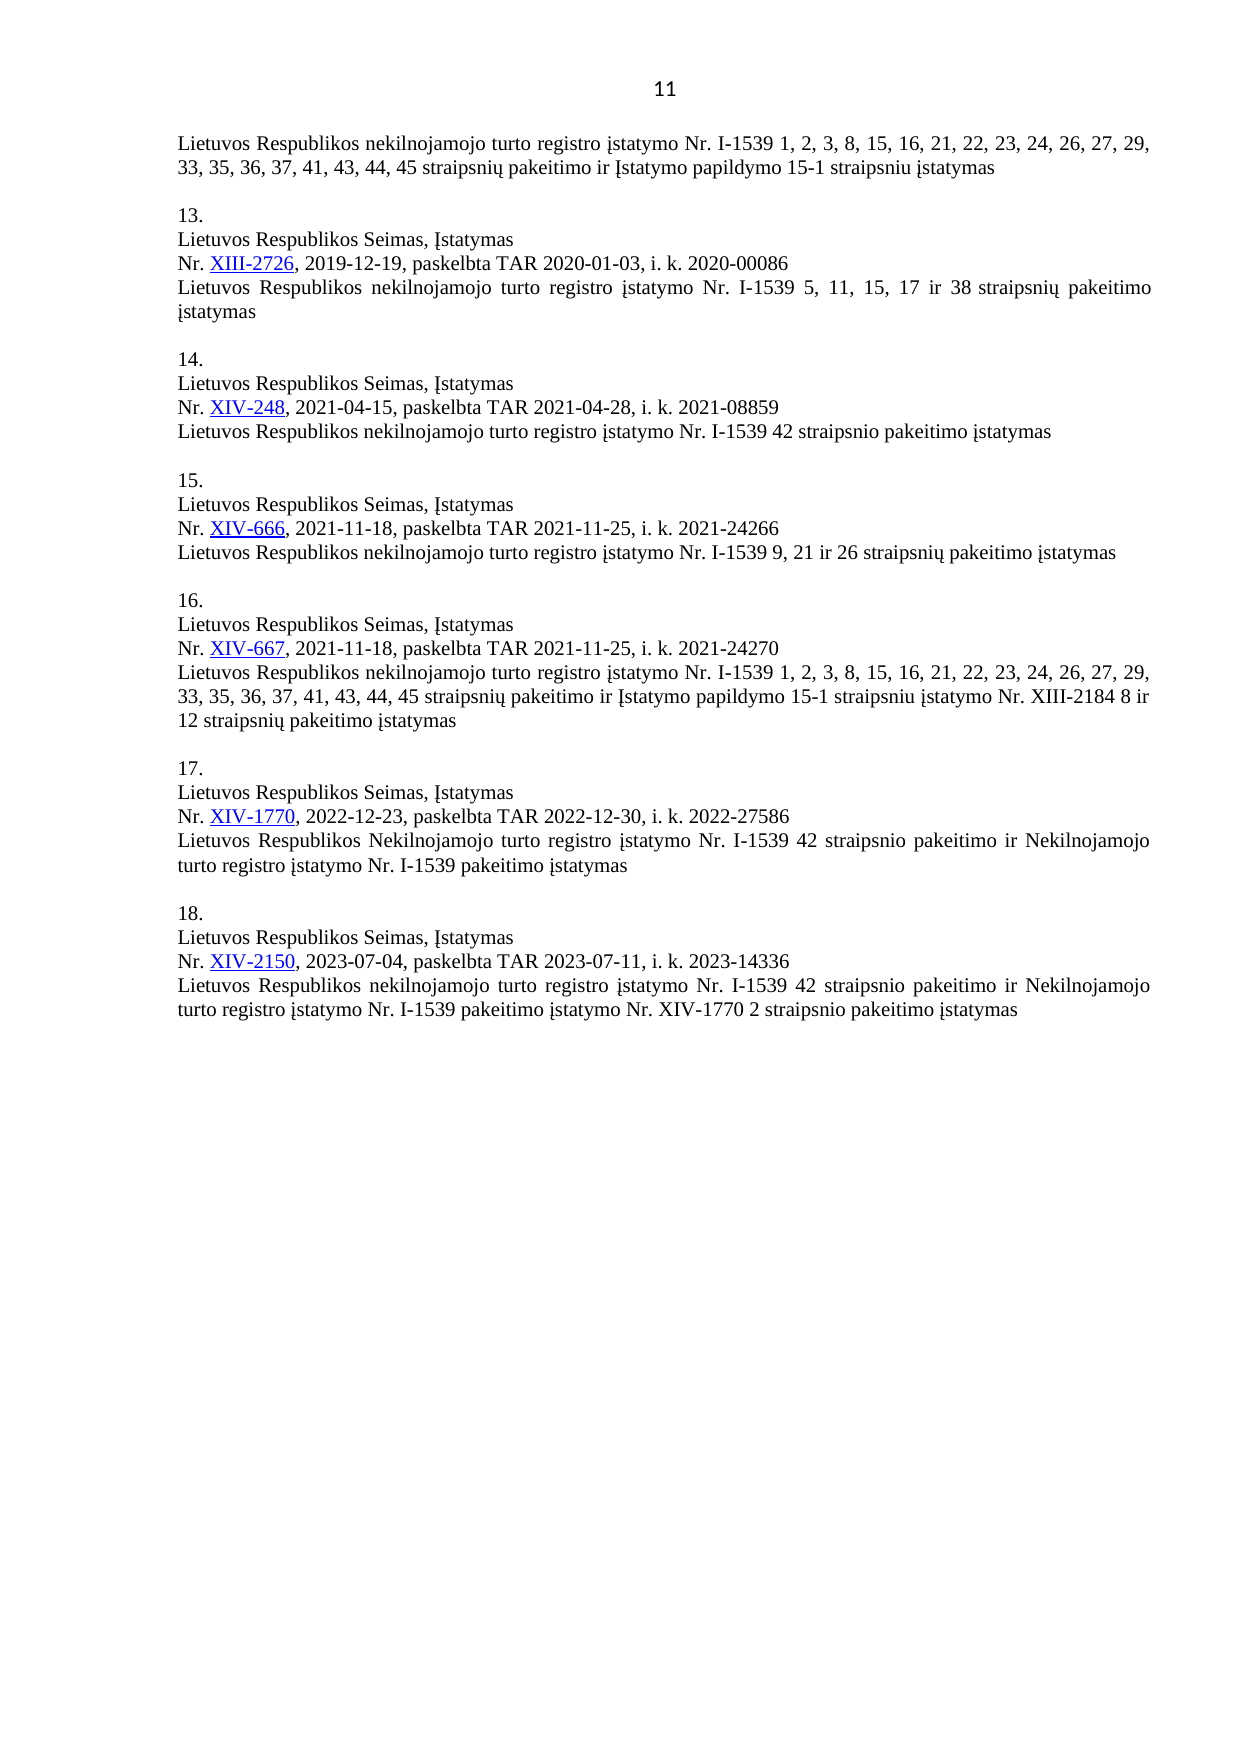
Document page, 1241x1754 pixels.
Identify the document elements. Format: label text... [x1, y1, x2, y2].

text Nr. XIV-666, 2021-11-18, paskelbta TAR 2021-11-25, i. k. 2021-24266 [177, 516, 1152, 540]
text Nr. XIV-248, 2021-04-15, paskelbta TAR 2021-04-28, i. k. 2021-08859 [177, 395, 1152, 419]
text 17. [177, 756, 1152, 780]
text Lietuvos Respublikos nekilnojamojo turto registro įstatymo Nr. I-1539 1, 2, 3, 8, 15, 16, 21, 22, 23, 24, 26, 27, 29, 33, 35, 36, 37, 41, 43, 44, 45 straipsnių pakeitimo ir Įstatymo papildymo 15-1 straipsniu įstatymas [177, 131, 1152, 179]
text Lietuvos Respublikos Seimas, Įstatymas [177, 612, 1152, 636]
text Nr. XIV-1770, 2022-12-23, paskelbta TAR 2022-12-30, i. k. 2022-27586 [177, 804, 1152, 828]
text Lietuvos Respublikos nekilnojamojo turto registro įstatymo Nr. I-1539 42 straipsnio pakeitimo įstatymas [177, 419, 1152, 443]
text 14. [177, 347, 1152, 371]
text Nr. XIV-2150, 2023-07-04, paskelbta TAR 2023-07-11, i. k. 2023-14336 [177, 949, 1152, 973]
text Lietuvos Respublikos Nekilnojamojo turto registro įstatymo Nr. I-1539 42 straipsnio pakeitimo ir Nekilnojamojo turto registro įstatymo Nr. I-1539 pakeitimo įstatymas [177, 828, 1152, 877]
text Lietuvos Respublikos Seimas, Įstatymas [177, 492, 1152, 516]
text 16. [177, 588, 1152, 612]
text 13. [177, 203, 1152, 227]
text Nr. XIV-667, 2021-11-18, paskelbta TAR 2021-11-25, i. k. 2021-24270 [177, 636, 1152, 660]
text Lietuvos Respublikos Seimas, Įstatymas [177, 780, 1152, 804]
text Lietuvos Respublikos nekilnojamojo turto registro įstatymo Nr. I-1539 1, 2, 3, 8, 15, 16, 21, 22, 23, 24, 26, 27, 29, 33, 35, 36, 37, 41, 43, 44, 45 straipsnių pakeitimo ir Įstatymo papildymo 15-1 straipsniu įstatymo Nr. XIII-2184 8 ir 12 straipsnių pakeitimo įstatymas [177, 660, 1152, 732]
text Lietuvos Respublikos Seimas, Įstatymas [177, 227, 1152, 251]
text Lietuvos Respublikos nekilnojamojo turto registro įstatymo Nr. I-1539 9, 21 ir 26 straipsnių pakeitimo įstatymas [177, 540, 1152, 564]
text Lietuvos Respublikos nekilnojamojo turto registro įstatymo Nr. I-1539 42 straipsnio pakeitimo ir Nekilnojamojo turto registro įstatymo Nr. I-1539 pakeitimo įstatymo Nr. XIV-1770 2 straipsnio pakeitimo įstatymas [177, 973, 1152, 1021]
text Lietuvos Respublikos Seimas, Įstatymas [177, 925, 1152, 949]
text Lietuvos Respublikos Seimas, Įstatymas [177, 371, 1152, 395]
text Lietuvos Respublikos nekilnojamojo turto registro įstatymo Nr. I-1539 5, 11, 15, 17 ir 38 straipsnių pakeitimo įstatymas [177, 275, 1152, 323]
text 15. [177, 467, 1152, 492]
text 18. [177, 901, 1152, 925]
text Nr. XIII-2726, 2019-12-19, paskelbta TAR 2020-01-03, i. k. 2020-00086 [177, 251, 1152, 275]
